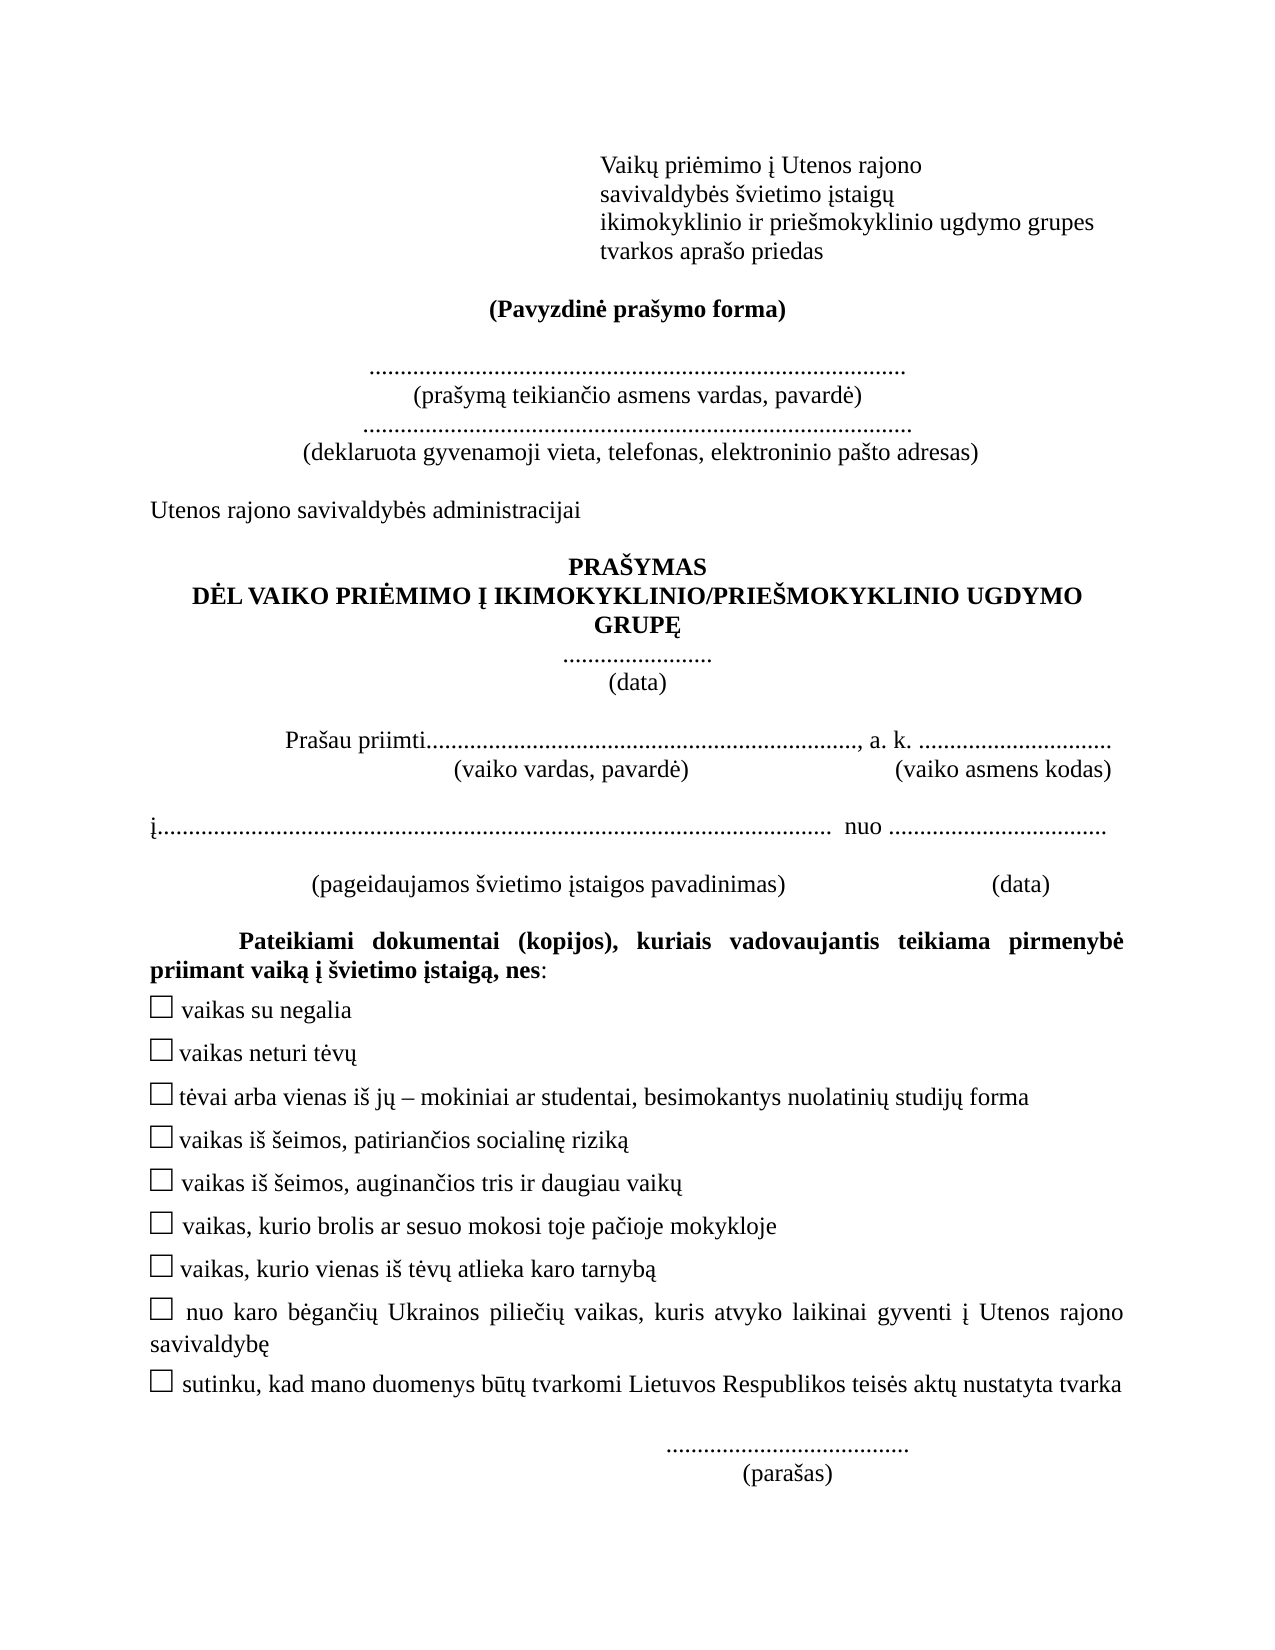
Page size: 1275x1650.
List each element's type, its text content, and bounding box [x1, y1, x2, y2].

text ........................................................................................ [150, 409, 1125, 437]
text □ vaikas su negalia [150, 984, 1125, 1027]
text tvarkos aprašo priedas [150, 236, 1125, 265]
text į............................................................................................................ nuo ................................... [150, 811, 1125, 840]
text (pageidaujamos švietimo įstaigos pavadinimas) (data) [150, 869, 1125, 897]
text (deklaruota gyvenamoji vieta, telefonas, elektroninio pašto adresas) [150, 437, 1125, 466]
text Prašau priimti....................................................................., a. k. ............................... [150, 725, 1125, 754]
text ........................ [150, 639, 1125, 667]
text ikimokyklinio ir priešmokyklinio ugdymo grupes [150, 207, 1125, 236]
text □ nuo karo bėgančių Ukrainos piliečių vaikas, kuris atvyko laikinai gyventi į Utenos rajono savivaldybę [150, 1286, 1125, 1357]
text Vaikų priėmimo į Utenos rajono [150, 150, 1125, 179]
text □ tėvai arba vienas iš jų – mokiniai ar studentai, besimokantys nuolatinių studijų forma [150, 1070, 1125, 1113]
text □ sutinku, kad mano duomenys būtų tvarkomi Lietuvos Respublikos teisės aktų nustatyta tvarka [150, 1357, 1125, 1401]
text □ vaikas, kurio vienas iš tėvų atlieka karo tarnybą [150, 1242, 1125, 1286]
text (vaiko vardas, pavardė) (vaiko asmens kodas) [150, 754, 1125, 782]
text DĖL VAIKO PRIĖMIMO Į IKIMOKYKLINIO/PRIEŠMOKYKLINIO UGDYMO GRUPĘ [150, 581, 1125, 639]
text □ vaikas iš šeimos, patiriančios socialinę riziką [150, 1113, 1125, 1156]
text ....................................... [375, 1429, 1125, 1458]
text savivaldybės švietimo įstaigų [150, 179, 1125, 207]
text □ vaikas, kurio brolis ar sesuo mokosi toje pačioje mokykloje [150, 1199, 1125, 1242]
text (data) [150, 667, 1125, 696]
text PRAŠYMAS [150, 552, 1125, 581]
text □ vaikas neturi tėvų [150, 1027, 1125, 1070]
text (prašymą teikiančio asmens vardas, pavardė) [150, 380, 1125, 409]
text (parašas) [375, 1458, 1125, 1487]
text Pateikiami dokumentai (kopijos), kuriais vadovaujantis teikiama pirmenybė priimant vaiką į švietimo įstaigą, nes: [150, 926, 1125, 984]
text (Pavyzdinė prašymo forma) [150, 294, 1125, 322]
text □ vaikas iš šeimos, auginančios tris ir daugiau vaikų [150, 1156, 1125, 1199]
text ...................................................................................... [150, 351, 1125, 380]
text Utenos rajono savivaldybės administracijai [150, 495, 1125, 524]
